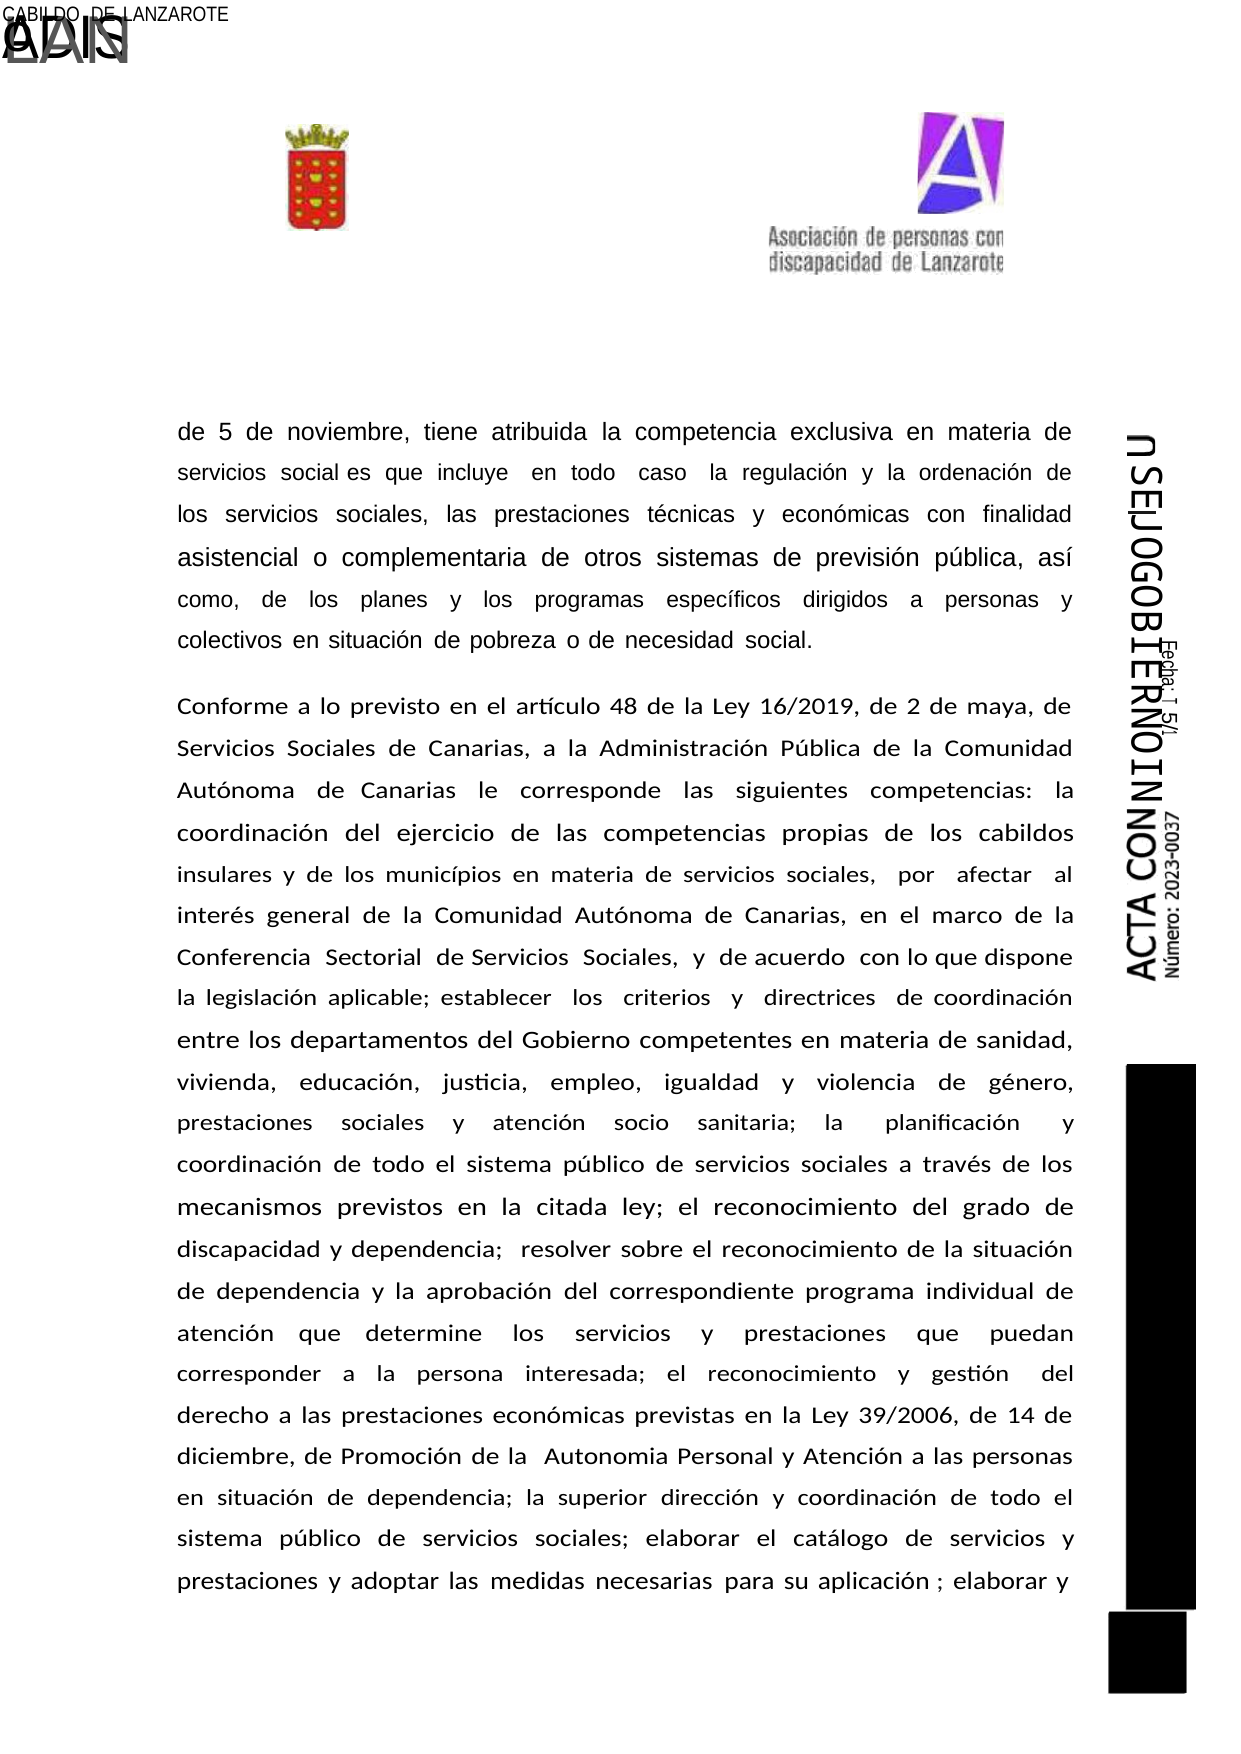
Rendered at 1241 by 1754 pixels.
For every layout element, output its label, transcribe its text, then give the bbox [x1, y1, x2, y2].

text Fecha: T 5/1 1/2023 [1155, 640, 1183, 798]
picture [1107, 1064, 1196, 1694]
picture [1126, 809, 1180, 982]
picture [1127, 435, 1156, 456]
picture [768, 226, 1004, 275]
picture [917, 112, 1005, 214]
text SEJOGOBIERNOINS [1120, 463, 1167, 812]
text de 5 de noviembre, tiene atribuida la competencia exclusiva en materia de servicios social es que incluye en todo caso la regulación y la ordenación de los servicios sociales, las prestaciones técnicas y económicas con finalidad asistencial o complementaria de otros sistemas de previsión pública, así como, de los planes y los programas específicos dirigidos a personas y colectivos en situación de pobreza o de necesidad social. [177, 417, 1072, 654]
picture [285, 124, 349, 231]
text Conforme a lo previsto en el artículo 48 de la Ley 16/2019, de 2 de maya, de Servicios Sociales de Canarias, a la Administración Pública de la Comunidad Autónoma de Canarias le corresponde las siguientes competencias: la coordinación del ejercicio de las competencias propias de los cabildos insulares y de los municípios en materia de servicios sociales, por afectar al interés general de la Comunidad Autónoma de Canarias, en el marco de la Conferencia Sectorial de Servicios Sociales, y de acuerdo con lo que dispone la legislación aplicable; establecer los criterios y directrices de coordinación entre los departamentos del Gobierno competentes en materia de sanidad, vivienda, educación, justicia, empleo, igualdad y violencia de género, prestaciones sociales y atención socio sanitaria; la planificación y coordinación de todo el sistema público de servicios sociales a través de los mecanismos previstos en la citada ley; el reconocimiento del grado de discapacidad y dependencia; resolver sobre el reconocimiento de la situación de dependencia y la aprobación del correspondiente programa individual de atención que determine los servicios y prestaciones que puedan corresponder a la persona interesada; el reconocimiento y gestión del derecho a las prestaciones económicas previstas en la Ley 39/2006, de 14 de diciembre, de Promoción de la Autonomia Personal y Atención a las personas en situación de dependencia; la superior dirección y coordinación de todo el sistema público de servicios sociales; elaborar el catálogo de servicios y prestaciones y adoptar las medidas necesarias para su aplicación ; elaborar y [177, 691, 1074, 1596]
